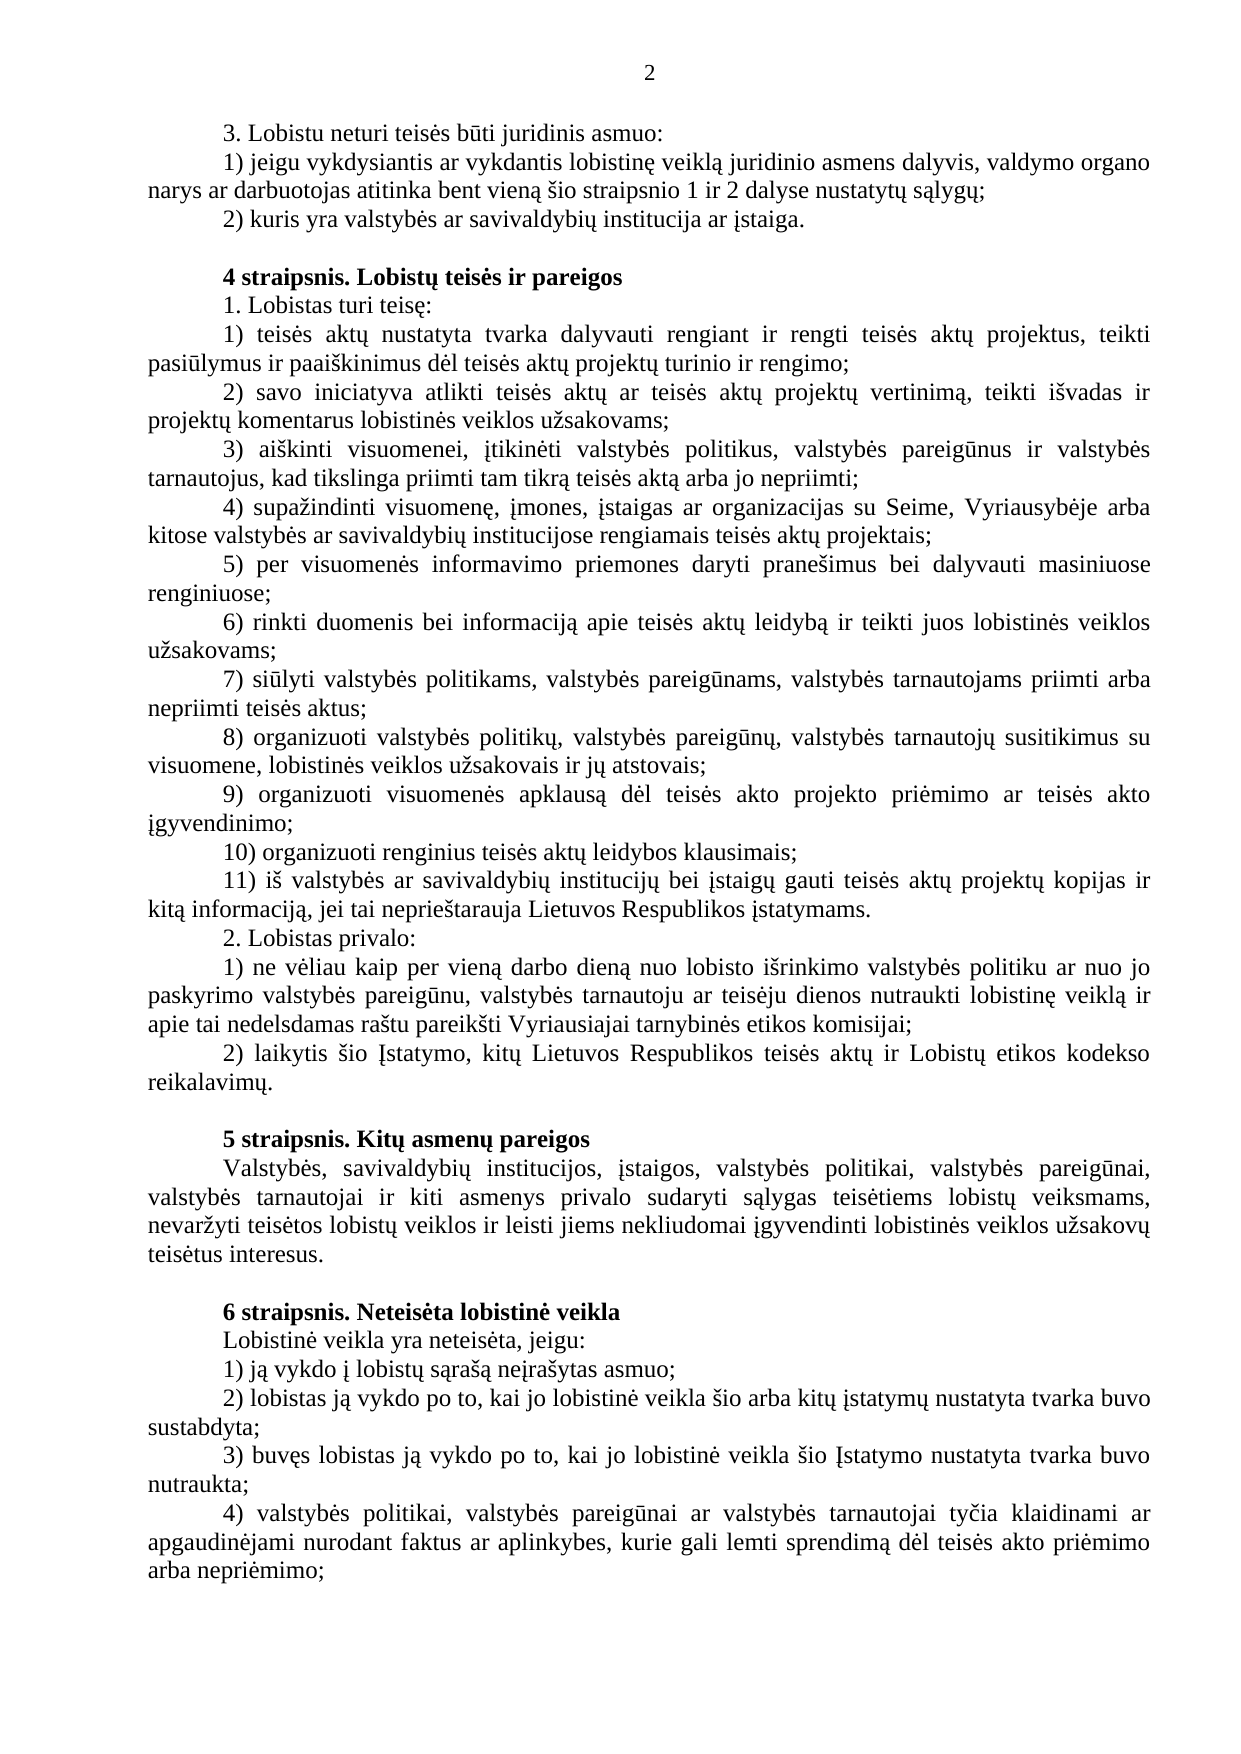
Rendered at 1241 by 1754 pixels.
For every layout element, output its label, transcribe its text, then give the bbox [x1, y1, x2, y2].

text 1. Lobistas turi teisę: [148, 291, 1152, 319]
text 11) iš valstybės ar savivaldybių institucijų bei įstaigų gauti teisės aktų projektų kopijas ir kitą informaciją, jei tai neprieštarauja Lietuvos Respublikos įstatymams. [148, 866, 1152, 923]
text 1) ne vėliau kaip per vieną darbo dieną nuo lobisto išrinkimo valstybės politiku ar nuo jo paskyrimo valstybės pareigūnu, valstybės tarnautoju ar teisėju dienos nutraukti lobistinę veiklą ir apie tai nedelsdamas raštu pareikšti Vyriausiajai tarnybinės etikos komisijai; [148, 952, 1152, 1038]
text 6 straipsnis. Neteisėta lobistinė veikla [148, 1297, 1152, 1326]
text 7) siūlyti valstybės politikams, valstybės pareigūnams, valstybės tarnautojams priimti arba nepriimti teisės aktus; [148, 664, 1152, 722]
text 2) lobistas ją vykdo po to, kai jo lobistinė veikla šio arba kitų įstatymų nustatyta tvarka buvo sustabdyta; [148, 1383, 1152, 1441]
text 1) teisės aktų nustatyta tvarka dalyvauti rengiant ir rengti teisės aktų projektus, teikti pasiūlymus ir paaiškinimus dėl teisės aktų projektų turinio ir rengimo; [148, 319, 1152, 377]
text 5 straipsnis. Kitų asmenų pareigos [148, 1124, 1152, 1153]
text Lobistinė veikla yra neteisėta, jeigu: [148, 1326, 1152, 1354]
text 3) aiškinti visuomenei, įtikinėti valstybės politikus, valstybės pareigūnus ir valstybės tarnautojus, kad tikslinga priimti tam tikrą teisės aktą arba jo nepriimti; [148, 434, 1152, 492]
text 6) rinkti duomenis bei informaciją apie teisės aktų leidybą ir teikti juos lobistinės veiklos užsakovams; [148, 607, 1152, 664]
text 4) valstybės politikai, valstybės pareigūnai ar valstybės tarnautojai tyčia klaidinami ar apgaudinėjami nurodant faktus ar aplinkybes, kurie gali lemti sprendimą dėl teisės akto priėmimo arba nepriėmimo; [148, 1498, 1152, 1584]
text 5) per visuomenės informavimo priemones daryti pranešimus bei dalyvauti masiniuose renginiuose; [148, 549, 1152, 607]
text Valstybės, savivaldybių institucijos, įstaigos, valstybės politikai, valstybės pareigūnai, valstybės tarnautojai ir kiti asmenys privalo sudaryti sąlygas teisėtiems lobistų veiksmams, nevaržyti teisėtos lobistų veiklos ir leisti jiems nekliudomai įgyvendinti lobistinės veiklos užsakovų teisėtus interesus. [148, 1153, 1152, 1268]
text 4 straipsnis. Lobistų teisės ir pareigos [148, 262, 1152, 291]
text 1) ją vykdo į lobistų sąrašą neįrašytas asmuo; [148, 1354, 1152, 1383]
text 9) organizuoti visuomenės apklausą dėl teisės akto projekto priėmimo ar teisės akto įgyvendinimo; [148, 779, 1152, 837]
text 2) kuris yra valstybės ar savivaldybių institucija ar įstaiga. [148, 204, 1152, 233]
text 2. Lobistas privalo: [148, 923, 1152, 952]
text 2) laikytis šio Įstatymo, kitų Lietuvos Respublikos teisės aktų ir Lobistų etikos kodekso reikalavimų. [148, 1038, 1152, 1096]
text 1) jeigu vykdysiantis ar vykdantis lobistinę veiklą juridinio asmens dalyvis, valdymo organo narys ar darbuotojas atitinka bent vieną šio straipsnio 1 ir 2 dalyse nustatytų sąlygų; [148, 147, 1152, 204]
text 10) organizuoti renginius teisės aktų leidybos klausimais; [148, 837, 1152, 866]
text 4) supažindinti visuomenę, įmones, įstaigas ar organizacijas su Seime, Vyriausybėje arba kitose valstybės ar savivaldybių institucijose rengiamais teisės aktų projektais; [148, 492, 1152, 549]
text 3) buvęs lobistas ją vykdo po to, kai jo lobistinė veikla šio Įstatymo nustatyta tvarka buvo nutraukta; [148, 1441, 1152, 1498]
text 8) organizuoti valstybės politikų, valstybės pareigūnų, valstybės tarnautojų susitikimus su visuomene, lobistinės veiklos užsakovais ir jų atstovais; [148, 722, 1152, 779]
text 3. Lobistu neturi teisės būti juridinis asmuo: [148, 118, 1152, 147]
text 2) savo iniciatyva atlikti teisės aktų ar teisės aktų projektų vertinimą, teikti išvadas ir projektų komentarus lobistinės veiklos užsakovams; [148, 377, 1152, 434]
